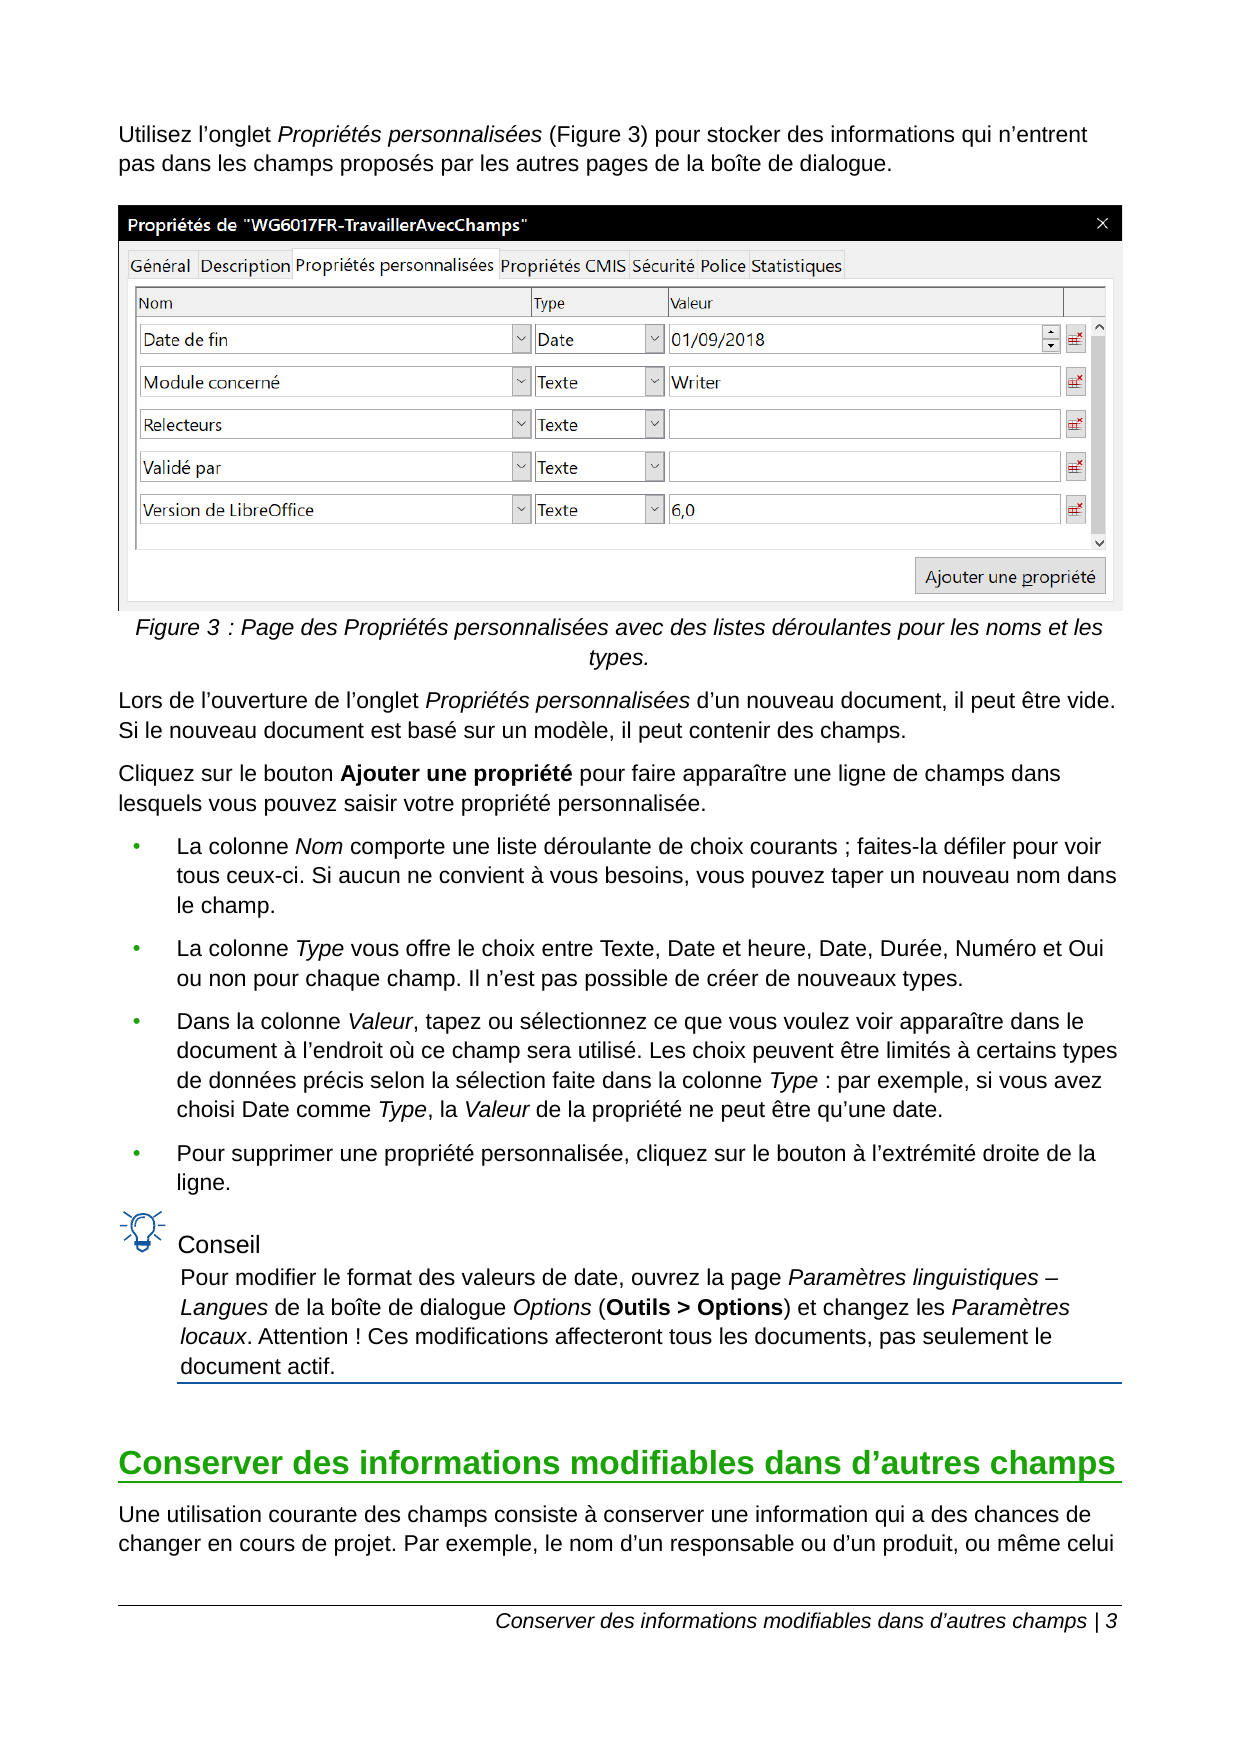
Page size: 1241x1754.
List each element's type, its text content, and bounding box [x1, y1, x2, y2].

picture [118, 205, 1123, 611]
list Dans la colonne Valeur, tapez ou sélectionnez ce que vous voulez voir apparaître dans le document à l’endroit où ce champ sera utilisé. Les choix peuvent être limités à certains types de données précis selon la sélection faite dans la colonne Type : par exemple, si vous avez choisi Date comme Type, la Valeur de la propriété ne peut être qu’une date. [133, 1006, 1122, 1122]
text Lors de l’ouverture de l’onglet Propriétés personnalisées d’un nouveau document, il peut être vide. Si le nouveau document est basé sur un modèle, il peut contenir des champs. [118, 685, 1122, 743]
text Une utilisation courante des champs consiste à conserver une information qui a des chances de changer en cours de projet. Par exemple, le nom d’un responsable ou d’un produit, ou même celui [118, 1498, 1122, 1556]
list La colonne Nom comporte une liste déroulante de choix courants ; faites-la défiler pour voir tous ceux-ci. Si aucun ne convient à vous besoins, vous pouvez taper un nouveau nom dans le champ. [133, 831, 1122, 918]
list La colonne Type vous offre le choix entre Texte, Date et heure, Date, Durée, Numéro et Oui ou non pour chaque champ. Il n’est pas possible de créer de nouveaux types. [133, 933, 1122, 991]
text Figure 3 : Page des Propriétés personnalisées avec des listes déroulantes pour les noms et les types. [118, 611, 1122, 670]
list Conseil [118, 1210, 1122, 1258]
text Cliquez sur le bouton Ajouter une propriété pour faire apparaître une ligne de champs dans lesquels vous pouvez saisir votre propriété personnalisée. [118, 758, 1122, 816]
text Pour modifier le format des valeurs de date, ouvrez la page Paramètres linguistiques – Langues de la boîte de dialogue Options (Outils > Options) et changez les Paramètres locaux. Attention ! Ces modifications affecteront tous les documents, pas seulement le document actif. [177, 1258, 1122, 1382]
list Pour supprimer une propriété personnalisée, cliquez sur le bouton à l’extrémité droite de la ligne. [133, 1137, 1122, 1195]
subtitle Conserver des informations modifiables dans d’autres champs [118, 1443, 1122, 1481]
text Utilisez l’onglet Propriétés personnalisées (Figure 3) pour stocker des informations qui n’entrent pas dans les champs proposés par les autres pages de la boîte de dialogue. [118, 118, 1122, 176]
